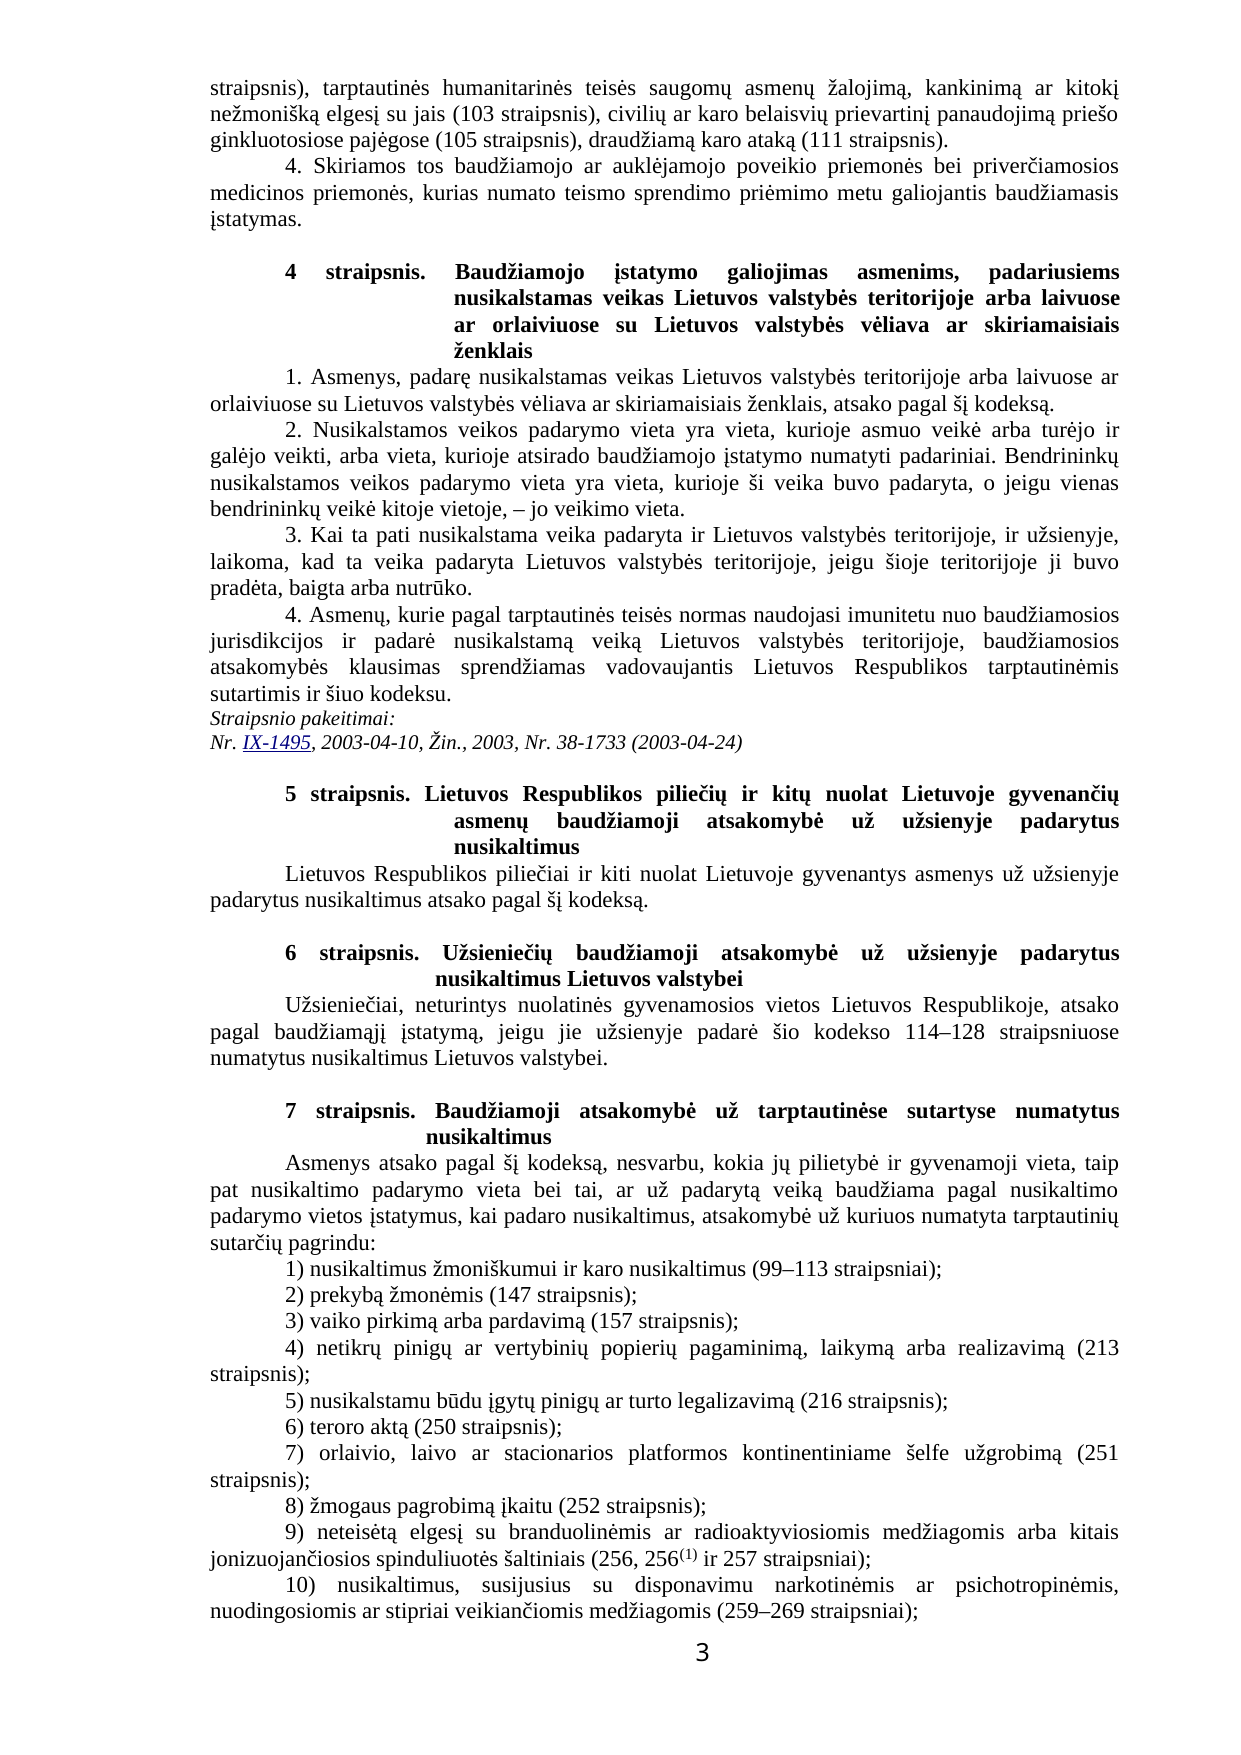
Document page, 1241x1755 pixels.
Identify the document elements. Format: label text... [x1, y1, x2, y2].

text 7 straipsnis. Baudžiamoji atsakomybė už tarptautinėse sutartyse numatytus nusikaltimus [285, 1097, 1120, 1149]
text 6 straipsnis. Užsieniečių baudžiamoji atsakomybė už užsienyje padarytus nusikaltimus Lietuvos valstybei [285, 939, 1120, 991]
text 3. Kai ta pati nusikalstama veika padaryta ir Lietuvos valstybės teritorijoje, ir užsienyje, laikoma, kad ta veika padaryta Lietuvos valstybės teritorijoje, jeigu šioje teritorijoje ji buvo pradėta, baigta arba nutrūko. [210, 522, 1120, 601]
text 4. Skiriamos tos baudžiamojo ar auklėjamojo poveikio priemonės bei priverčiamosios medicinos priemonės, kurias numato teismo sprendimo priėmimo metu galiojantis baudžiamasis įstatymas. [210, 153, 1120, 232]
text 5) nusikalstamu būdu įgytų pinigų ar turto legalizavimą (216 straipsnis); [210, 1387, 1120, 1413]
text 1) nusikaltimus žmoniškumui ir karo nusikaltimus (99–113 straipsniai); [210, 1255, 1120, 1281]
text 2. Nusikalstamos veikos padarymo vieta yra vieta, kurioje asmuo veikė arba turėjo ir galėjo veikti, arba vieta, kurioje atsirado baudžiamojo įstatymo numatyti padariniai. Bendrininkų nusikalstamos veikos padarymo vieta yra vieta, kurioje ši veika buvo padaryta, o jeigu vienas bendrininkų veikė kitoje vietoje, – jo veikimo vieta. [210, 416, 1120, 522]
text 2) prekybą žmonėmis (147 straipsnis); [210, 1281, 1120, 1308]
text Straipsnio pakeitimai: [210, 706, 1120, 730]
text 4. Asmenų, kurie pagal tarptautinės teisės normas naudojasi imunitetu nuo baudžiamosios jurisdikcijos ir padarė nusikalstamą veiką Lietuvos valstybės teritorijoje, baudžiamosios atsakomybės klausimas sprendžiamas vadovaujantis Lietuvos Respublikos tarptautinėmis sutartimis ir šiuo kodeksu. [210, 601, 1120, 706]
text Užsieniečiai, neturintys nuolatinės gyvenamosios vietos Lietuvos Respublikoje, atsako pagal baudžiamąjį įstatymą, jeigu jie užsienyje padarė šio kodekso 114–128 straipsniuose numatytus nusikaltimus Lietuvos valstybei. [210, 991, 1120, 1070]
text Asmenys atsako pagal šį kodeksą, nesvarbu, kokia jų pilietybė ir gyvenamoji vieta, taip pat nusikaltimo padarymo vieta bei tai, ar už padarytą veiką baudžiama pagal nusikaltimo padarymo vietos įstatymus, kai padaro nusikaltimus, atsakomybė už kuriuos numatyta tarptautinių sutarčių pagrindu: [210, 1149, 1120, 1255]
text 5 straipsnis. Lietuvos Respublikos piliečių ir kitų nuolat Lietuvoje gyvenančių asmenų baudžiamoji atsakomybė už užsienyje padarytus nusikaltimus [285, 781, 1120, 859]
text Lietuvos Respublikos piliečiai ir kiti nuolat Lietuvoje gyvenantys asmenys už užsienyje padarytus nusikaltimus atsako pagal šį kodeksą. [210, 859, 1120, 912]
text 10) nusikaltimus, susijusius su disponavimu narkotinėmis ar psichotropinėmis, nuodingosiomis ar stipriai veikiančiomis medžiagomis (259–269 straipsniai); [210, 1571, 1120, 1624]
text 8) žmogaus pagrobimą įkaitu (252 straipsnis); [210, 1492, 1120, 1518]
text 4 straipsnis. Baudžiamojo įstatymo galiojimas asmenims, padariusiems nusikalstamas veikas Lietuvos valstybės teritorijoje arba laivuose ar orlaiviuose su Lietuvos valstybės vėliava ar skiriamaisiais ženklais [285, 258, 1120, 363]
title 7) orlaivio, laivo ar stacionarios platformos kontinentiniame šelfe užgrobimą (251 straipsnis); [210, 1439, 1120, 1492]
text 1. Asmenys, padarę nusikalstamas veikas Lietuvos valstybės teritorijoje arba laivuose ar orlaiviuose su Lietuvos valstybės vėliava ar skiriamaisiais ženklais, atsako pagal šį kodeksą. [210, 363, 1120, 416]
text 6) teroro aktą (250 straipsnis); [210, 1413, 1120, 1439]
text 3) vaiko pirkimą arba pardavimą (157 straipsnis); [210, 1308, 1120, 1334]
text 9) neteisėtą elgesį su branduolinėmis ar radioaktyviosiomis medžiagomis arba kitais jonizuojančiosios spinduliuotės šaltiniais (256, 256(1) ir 257 straipsniai); [210, 1518, 1120, 1571]
text 4) netikrų pinigų ar vertybinių popierių pagaminimą, laikymą arba realizavimą (213 straipsnis); [210, 1334, 1120, 1387]
text straipsnis), tarptautinės humanitarinės teisės saugomų asmenų žalojimą, kankinimą ar kitokį nežmonišką elgesį su jais (103 straipsnis), civilių ar karo belaisvių prievartinį panaudojimą priešo ginkluotosiose pajėgose (105 straipsnis), draudžiamą karo ataką (111 straipsnis). [210, 73, 1120, 153]
text Nr. IX-1495, 2003-04-10, Žin., 2003, Nr. 38-1733 (2003-04-24) [210, 730, 1120, 754]
